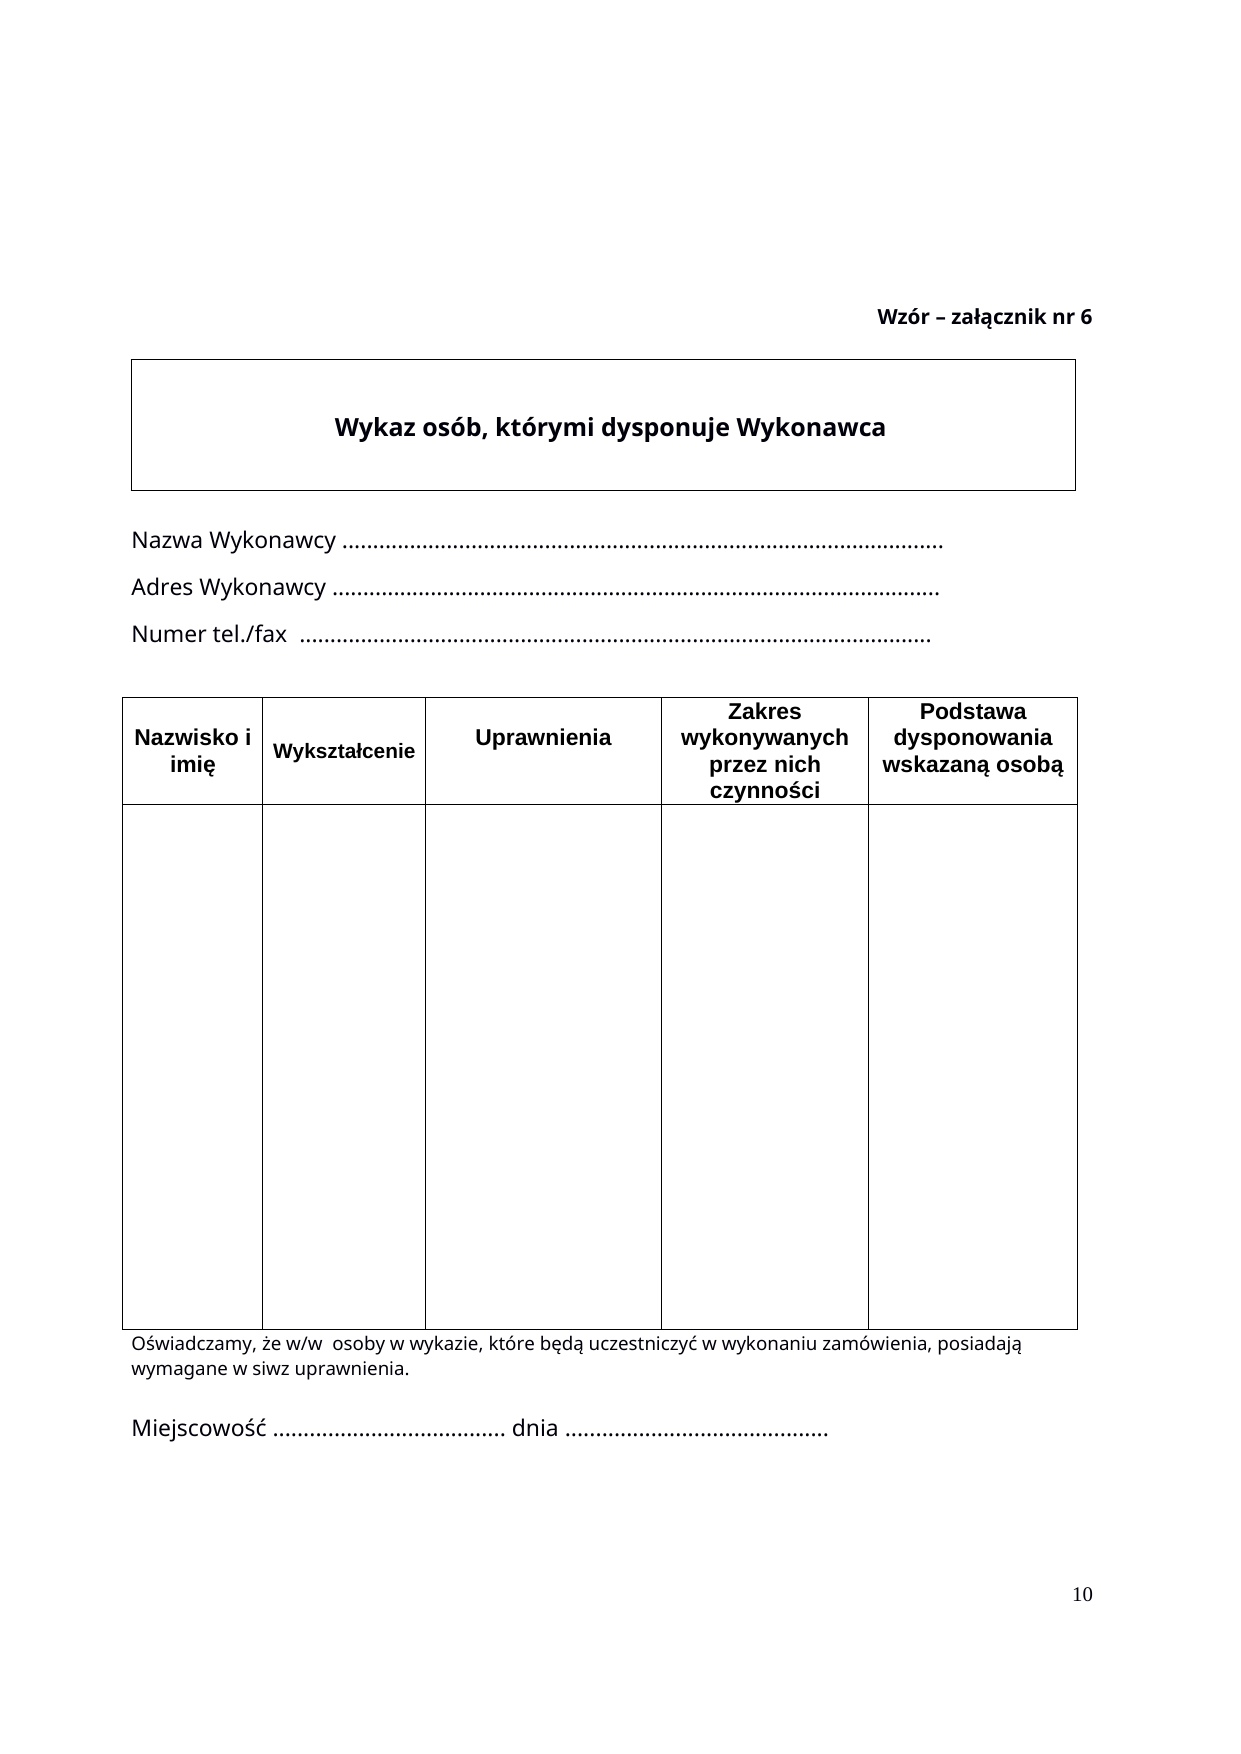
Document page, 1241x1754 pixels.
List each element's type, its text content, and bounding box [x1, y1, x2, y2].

table_header Wykaz osób, którymi dysponuje Wykonawca [132, 360, 1075, 490]
table_header Podstawa dysponowania wskazaną osobą [869, 698, 1077, 803]
table_header Zakres wykonywanych przez nich czynności [662, 698, 868, 803]
table_cell [426, 805, 661, 1329]
table_header Nazwisko i imię [123, 698, 262, 803]
text Miejscowość ...................................... dnia ........................................... [131, 1412, 1092, 1443]
table_cell [869, 805, 1077, 1329]
table_header Uprawnienia [426, 698, 661, 803]
text Oświadczamy, że w/w osoby w wykazie, które będą uczestniczyć w wykonaniu zamówienia, posiadają wymagane w siwz uprawnienia. [131, 1330, 1092, 1381]
table_cell [123, 805, 262, 1329]
text Nazwa Wykonawcy .................................................................................................. Adres Wykonawcy ................................................................................................... Numer tel./fax ....................................................................................................... [131, 524, 1092, 649]
table_cell [263, 805, 425, 1329]
table_cell [662, 805, 868, 1329]
table_header Wykształcenie [263, 698, 425, 803]
text Wzór – załącznik nr 6 [131, 302, 1092, 331]
